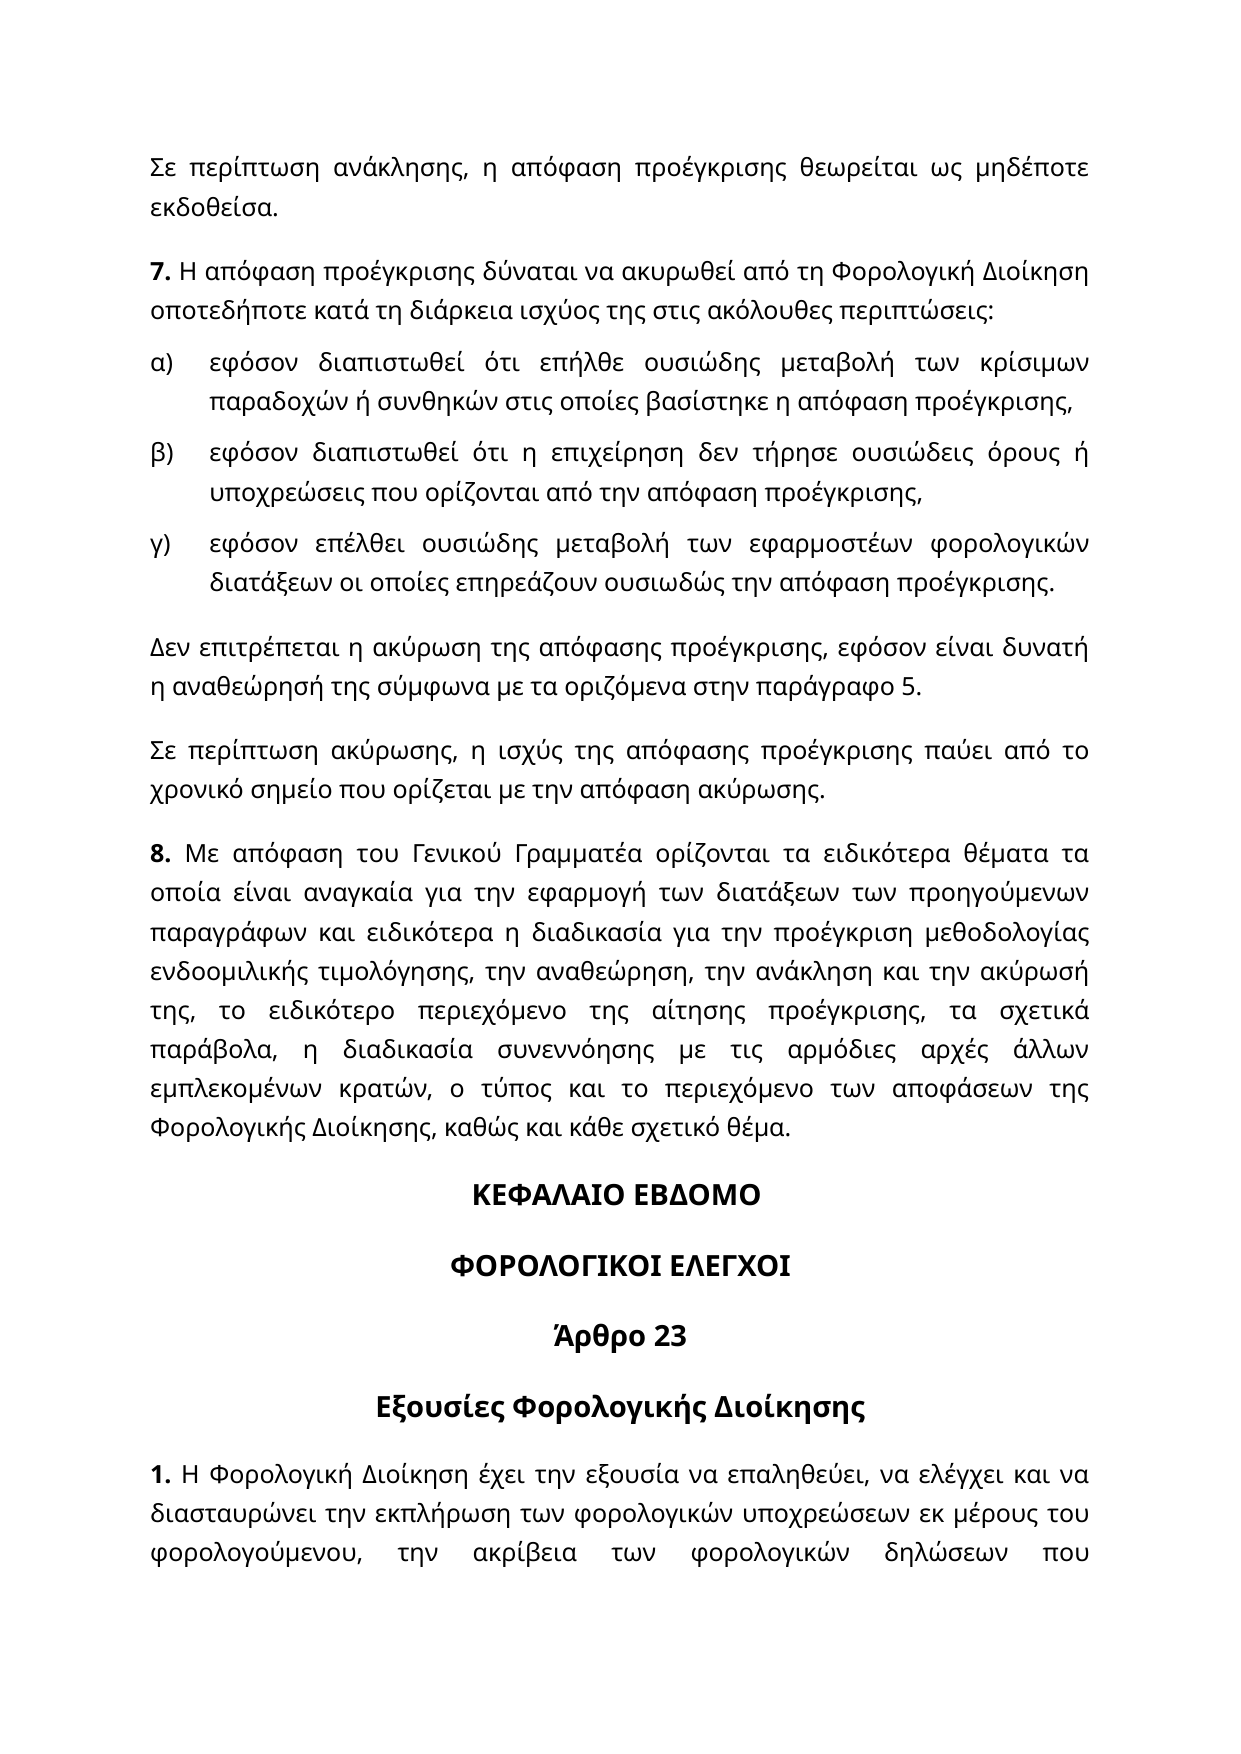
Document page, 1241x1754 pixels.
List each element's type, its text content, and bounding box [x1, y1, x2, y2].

subtitle ΚΕΦΑΛΑΙΟ ΕΒΔΟΜΟ [150, 1174, 1090, 1214]
list α) εφόσον διαπιστωθεί ότι επήλθε ουσιώδης μεταβολή των κρίσιμων παραδοχών ή συνθηκών στις οποίες βασίστηκε η απόφαση προέγκρισης, [150, 344, 1090, 417]
text 8. Με απόφαση του Γενικού Γραμματέα ορίζονται τα ειδικότερα θέματα τα οποία είναι αναγκαία για την εφαρμογή των διατάξεων των προηγούμενων παραγράφων και ειδικότερα η διαδικασία για την προέγκριση μεθοδολογίας ενδοομιλικής τιμολόγησης, την αναθεώρηση, την ανάκληση και την ακύρωσή της, το ειδικότερο περιεχόμενο της αίτησης προέγκρισης, τα σχετικά παράβολα, η διαδικασία συνεννόησης με τις αρμόδιες αρχές άλλων εμπλεκομένων κρατών, ο τύπος και το περιεχόμενο των αποφάσεων της Φορολογικής Διοίκησης, καθώς και κάθε σχετικό θέμα. [150, 836, 1090, 1144]
subtitle Εξουσίες Φορολογικής Διοίκησης [150, 1386, 1090, 1426]
text 7. Η απόφαση προέγκρισης δύναται να ακυρωθεί από τη Φορολογική Διοίκηση οποτεδήποτε κατά τη διάρκεια ισχύος της στις ακόλουθες περιπτώσεις: [150, 253, 1090, 327]
text 1. Η Φορολογική Διοίκηση έχει την εξουσία να επαληθεύει, να ελέγχει και να διασταυρώνει την εκπλήρωση των φορολογικών υποχρεώσεων εκ μέρους του φορολογούμενου, την ακρίβεια των φορολογικών δηλώσεων που [150, 1457, 1090, 1569]
subtitle ΦΟΡΟΛΟΓΙΚΟΙ ΕΛΕΓΧΟΙ [150, 1245, 1090, 1284]
text Σε περίπτωση ανάκλησης, η απόφαση προέγκρισης θεωρείται ως μηδέποτε εκδοθείσα. [150, 150, 1090, 223]
list γ) εφόσον επέλθει ουσιώδης μεταβολή των εφαρμοστέων φορολογικών διατάξεων οι οποίες επηρεάζουν ουσιωδώς την απόφαση προέγκρισης. [150, 526, 1090, 599]
list β) εφόσον διαπιστωθεί ότι η επιχείρηση δεν τήρησε ουσιώδεις όρους ή υποχρεώσεις που ορίζονται από την απόφαση προέγκρισης, [150, 435, 1090, 508]
text Δεν επιτρέπεται η ακύρωση της απόφασης προέγκρισης, εφόσον είναι δυνατή η αναθεώρησή της σύμφωνα με τα οριζόμενα στην παράγραφο 5. [150, 629, 1090, 702]
text Σε περίπτωση ακύρωσης, η ισχύς της απόφασης προέγκρισης παύει από το χρονικό σημείο που ορίζεται με την απόφαση ακύρωσης. [150, 732, 1090, 806]
subtitle Άρθρο 23 [150, 1315, 1090, 1355]
